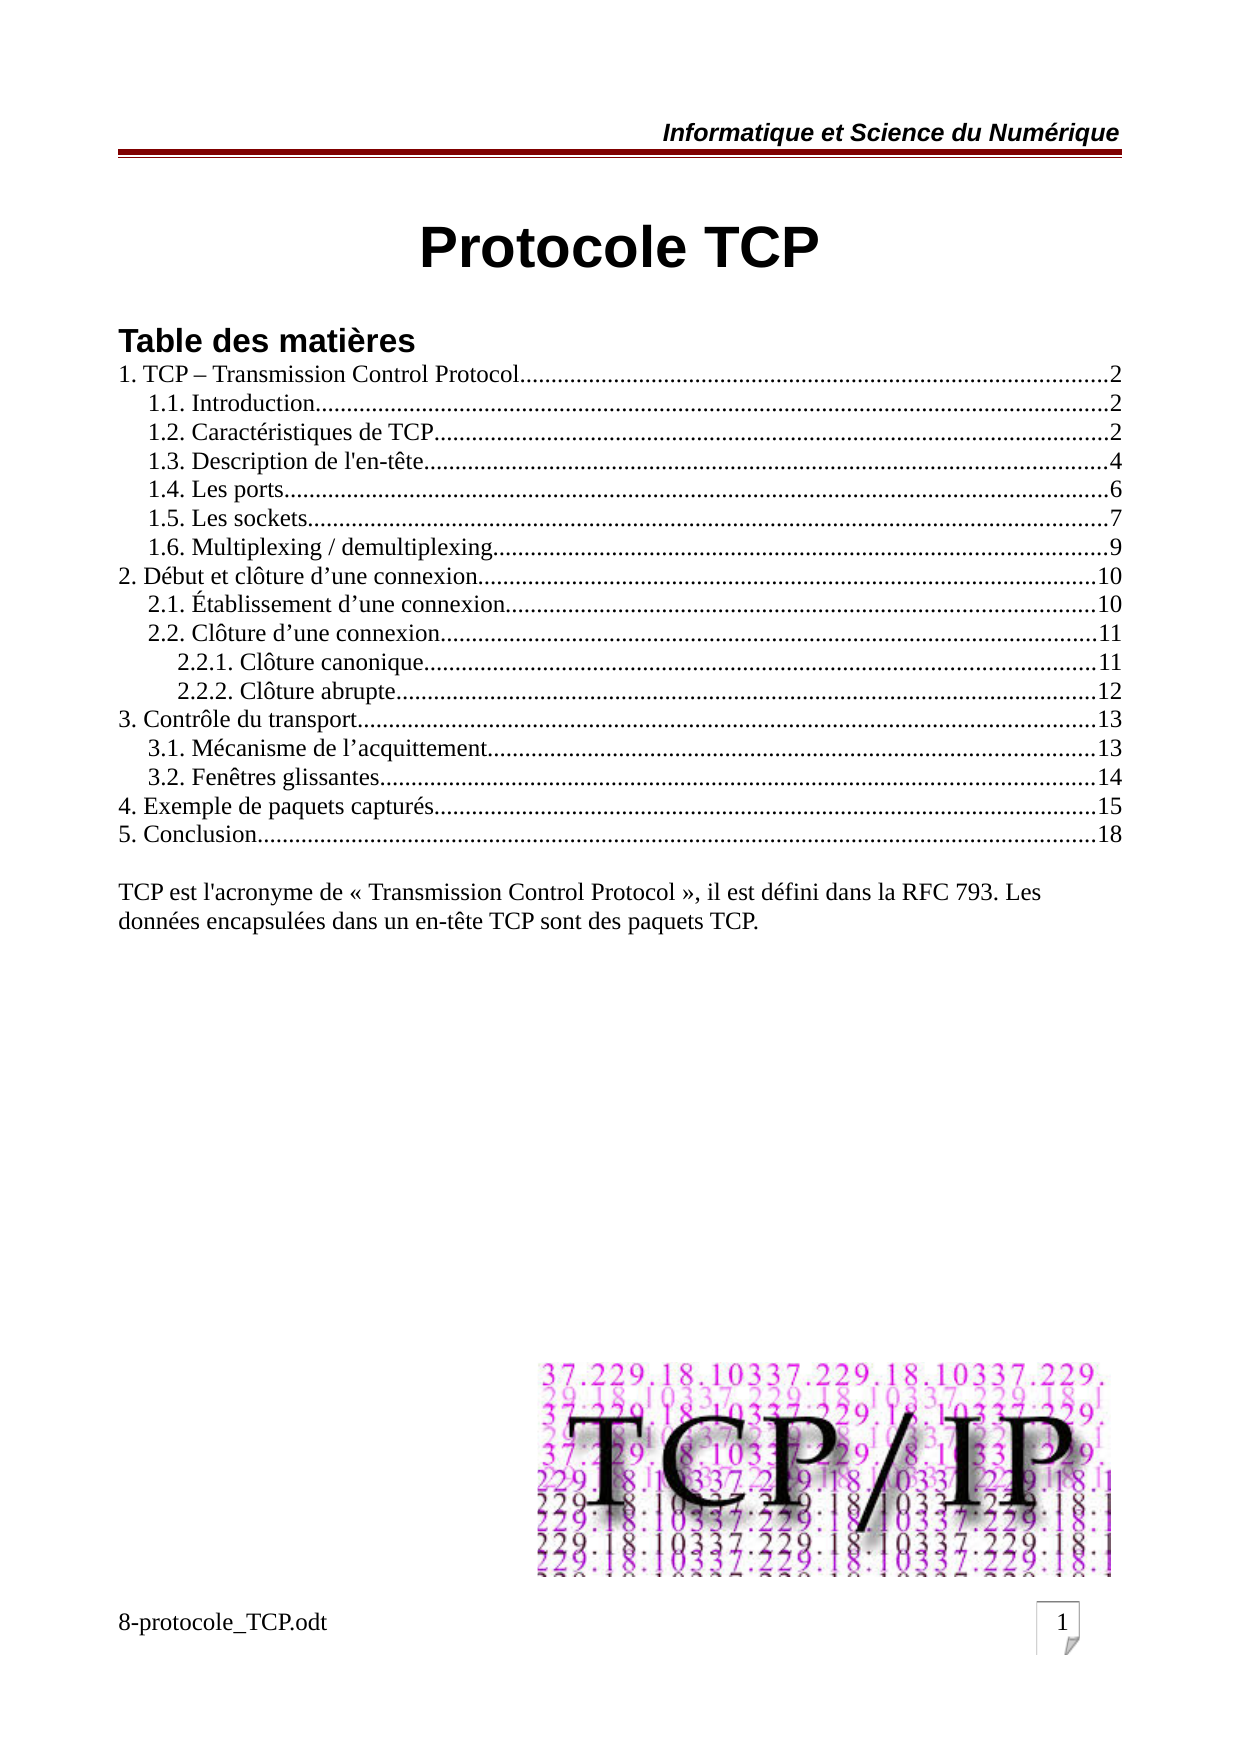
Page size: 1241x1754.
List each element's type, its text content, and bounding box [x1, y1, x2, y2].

text TCP est l'acronyme de « Transmission Control Protocol », il est défini dans la RFC 793. Les données encapsulées dans un en-tête TCP sont des paquets TCP. [118, 877, 1122, 934]
text 3. Contrôle du transport 13 [118, 704, 1122, 733]
text 1.3. Description de l'en-tête 4 [148, 446, 1122, 474]
text 1.5. Les sockets 7 [148, 503, 1122, 532]
text 2. Début et clôture d’une connexion 10 [118, 561, 1122, 589]
text 5. Conclusion 18 [118, 819, 1122, 848]
text 1. TCP – Transmission Control Protocol 2 [118, 359, 1122, 388]
text 1.4. Les ports 6 [148, 474, 1122, 503]
text 2.1. Établissement d’une connexion 10 [148, 589, 1122, 618]
picture [537, 1362, 1111, 1577]
title Protocole TCP [118, 213, 1122, 280]
text 2.2. Clôture d’une connexion 11 [148, 618, 1122, 647]
text 2.2.2. Clôture abrupte 12 [177, 676, 1122, 704]
text 2.2.1. Clôture canonique 11 [177, 647, 1122, 676]
text 1.1. Introduction 2 [148, 388, 1122, 417]
text 1.6. Multiplexing / demultiplexing 9 [148, 532, 1122, 561]
text 4. Exemple de paquets capturés 15 [118, 791, 1122, 819]
text 3.1. Mécanisme de l’acquittement 13 [148, 733, 1122, 762]
text 1.2. Caractéristiques de TCP 2 [148, 417, 1122, 446]
text 3.2. Fenêtres glissantes 14 [148, 762, 1122, 791]
subtitle Table des matières [118, 321, 1122, 359]
